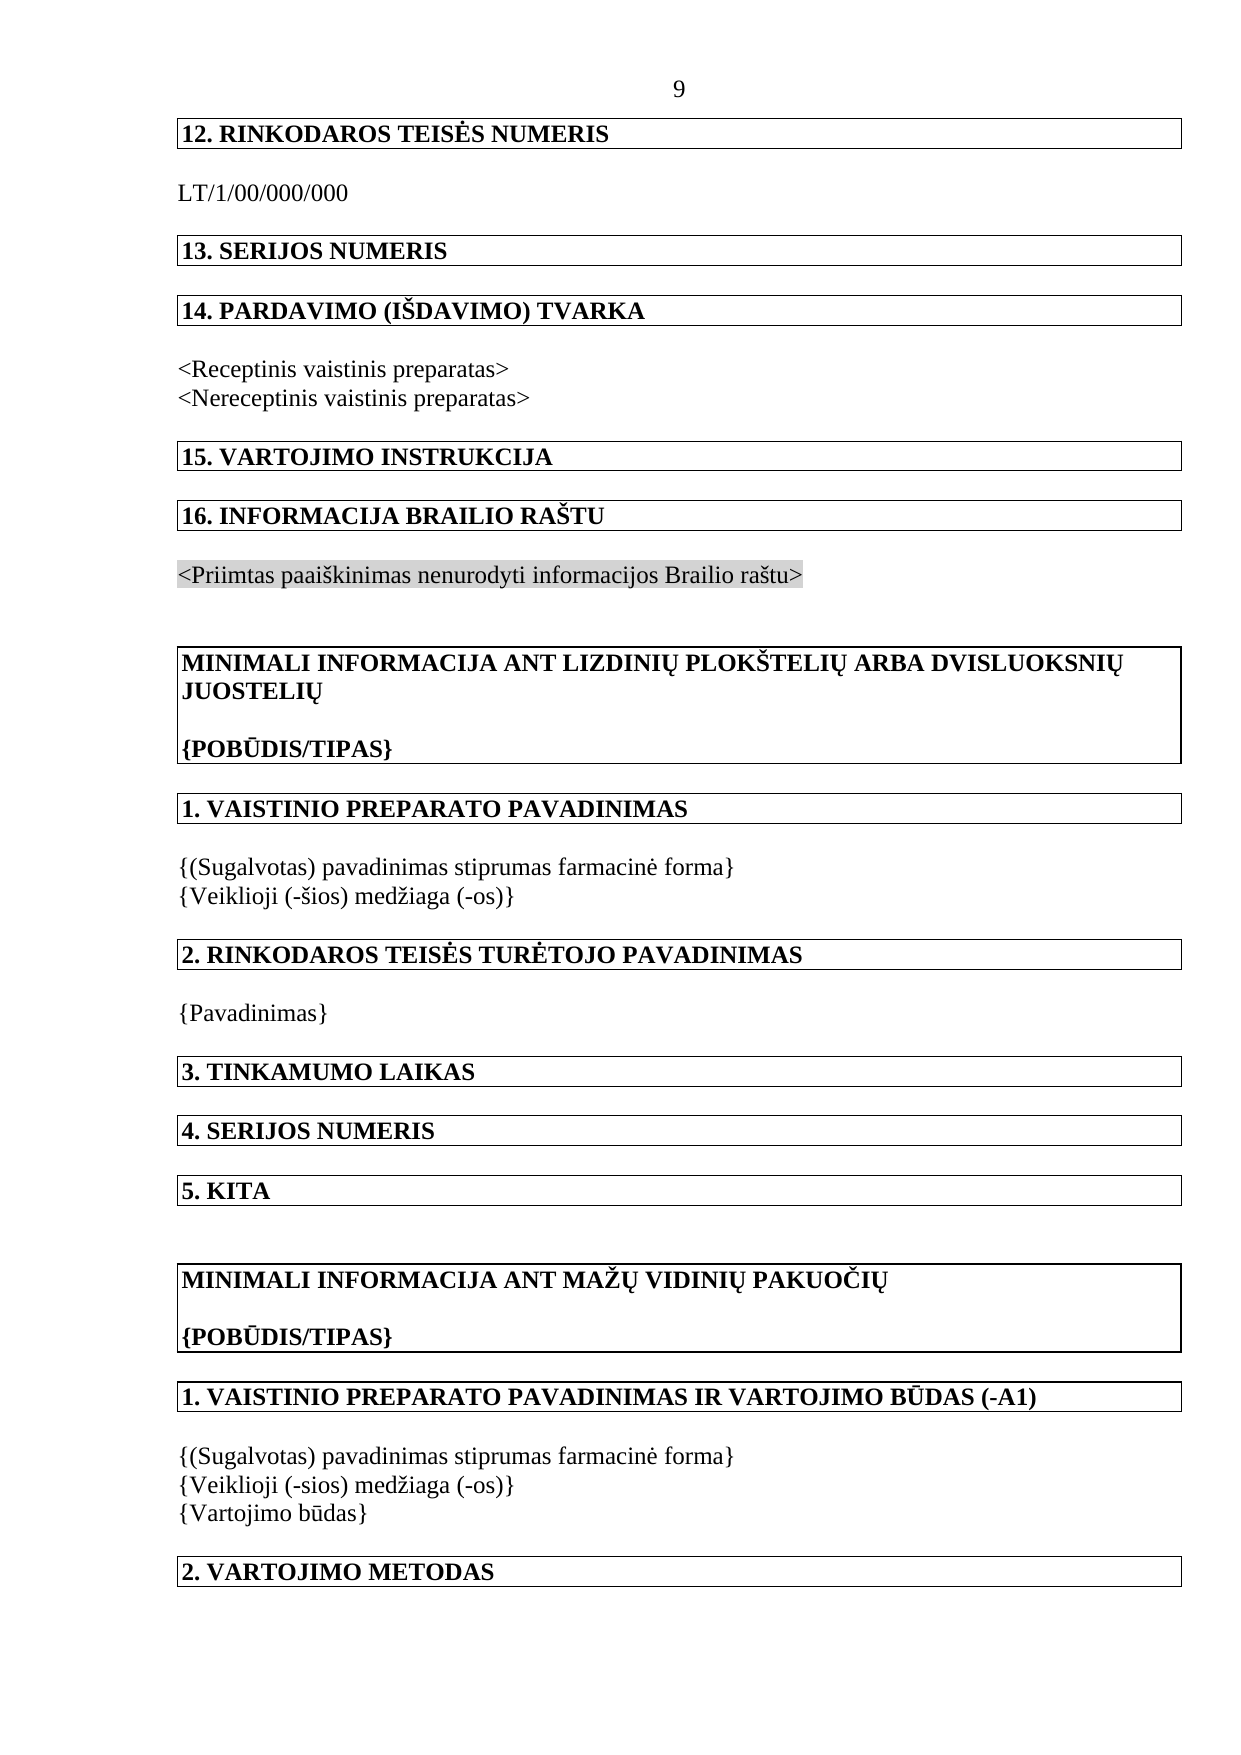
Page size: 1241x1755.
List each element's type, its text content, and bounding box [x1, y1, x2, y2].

text {Pavadinimas} [177, 998, 1181, 1027]
text LT/1/00/000/000 [177, 178, 1181, 206]
text {Veiklioji (-sios) medžiaga (-os)} [177, 1470, 1181, 1498]
text {(Sugalvotas) pavadinimas stiprumas farmacinė forma} [177, 852, 1181, 881]
text <Receptinis vaistinis preparatas> [177, 354, 1181, 383]
text {Veiklioji (-šios) medžiaga (-os)} [177, 881, 1181, 910]
text <Priimtas paaiškinimas nenurodyti informacijos Brailio raštu> [177, 560, 1181, 588]
text {Vartojimo būdas} [177, 1498, 1181, 1527]
text <Nereceptinis vaistinis preparatas> [177, 383, 1181, 412]
text {(Sugalvotas) pavadinimas stiprumas farmacinė forma} [177, 1441, 1181, 1470]
